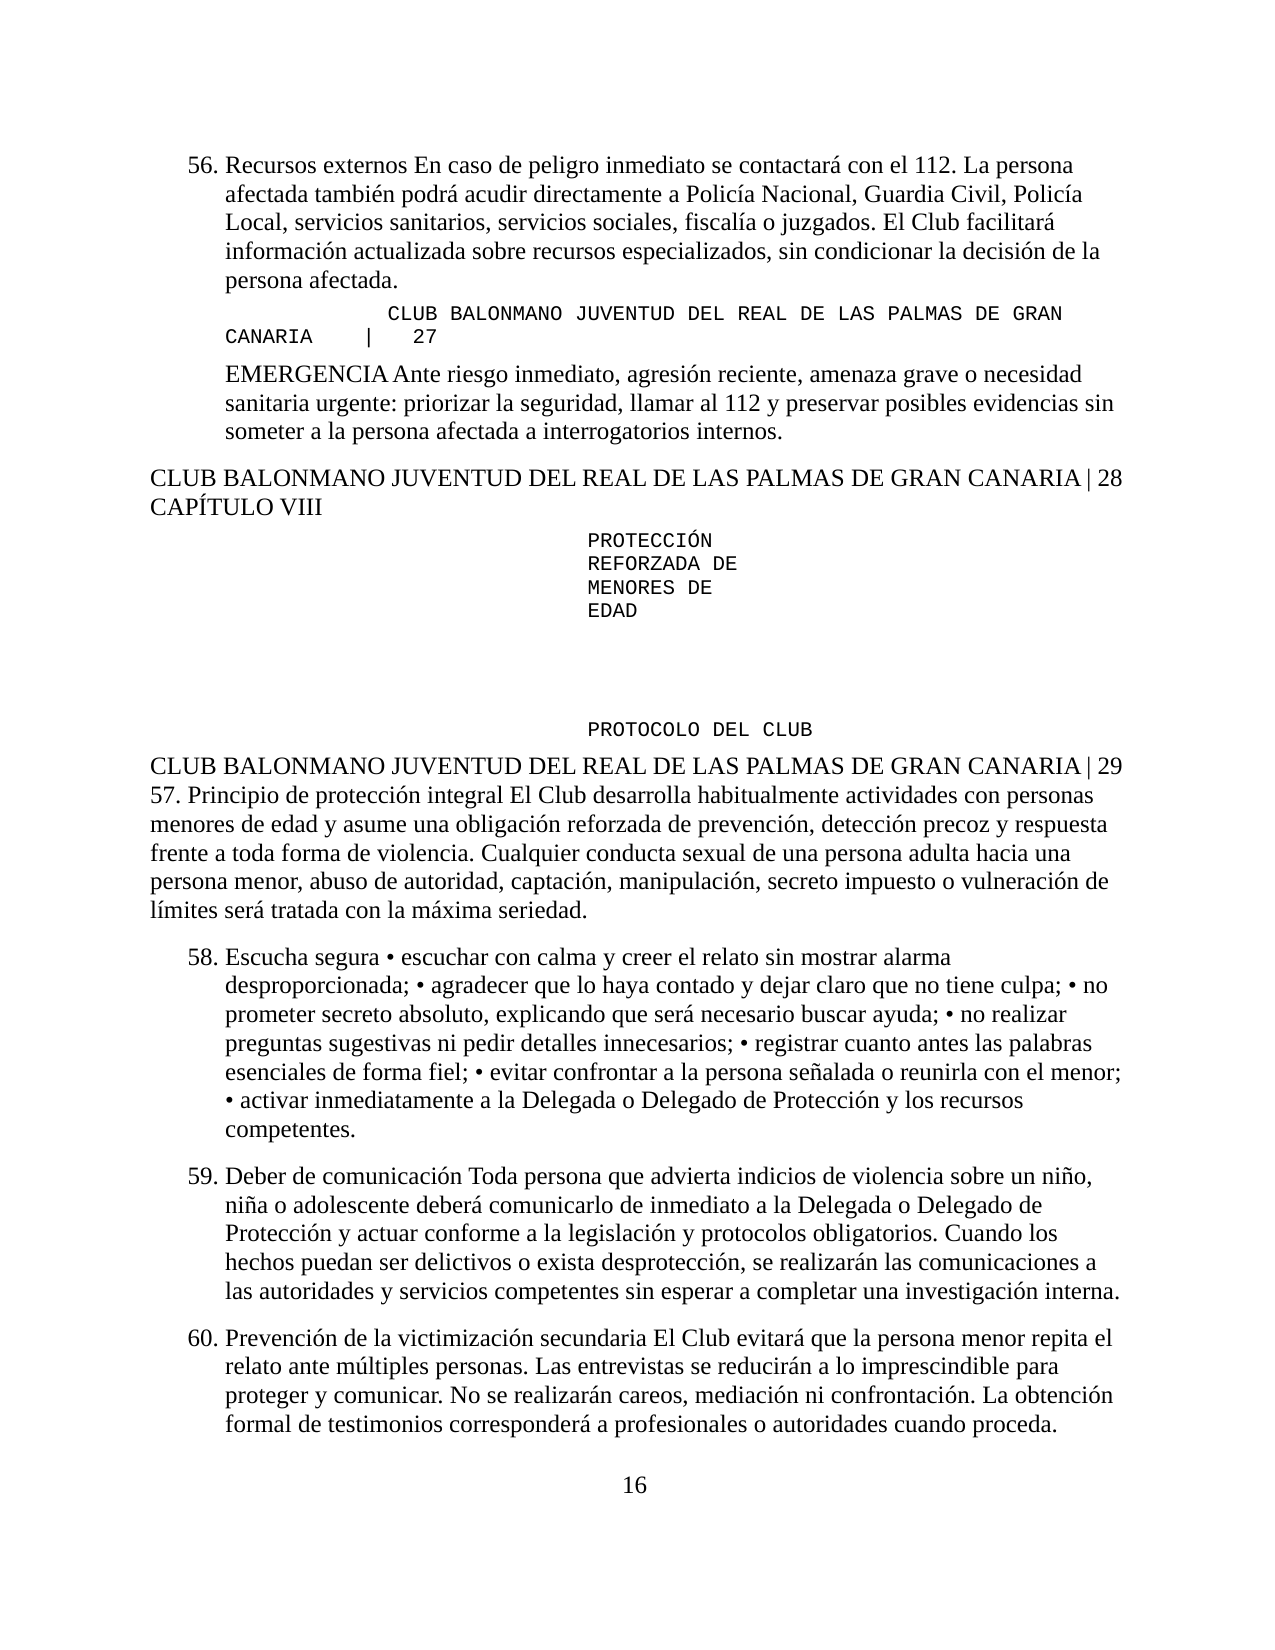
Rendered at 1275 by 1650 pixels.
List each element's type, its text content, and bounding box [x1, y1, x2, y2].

list CLUB BALONMANO JUVENTUD DEL REAL DE LAS PALMAS DE GRAN CANARIA | 27 [187, 303, 1125, 350]
list Recursos externos En caso de peligro inmediato se contactará con el 112. La persona afectada también podrá acudir directamente a Policía Nacional, Guardia Civil, Policía Local, servicios sanitarios, servicios sociales, fiscalía o juzgados. El Club facilitará información actualizada sobre recursos especializados, sin condicionar la decisión de la persona afectada. [187, 150, 1125, 294]
text PROTOCOLO DEL CLUB [150, 719, 1125, 742]
text REFORZADA DE [150, 553, 1125, 577]
list EMERGENCIA Ante riesgo inmediato, agresión reciente, amenaza grave o necesidad sanitaria urgente: priorizar la seguridad, llamar al 112 y preservar posibles evidencias sin someter a la persona afectada a interrogatorios internos. [187, 359, 1125, 445]
text CLUB BALONMANO JUVENTUD DEL REAL DE LAS PALMAS DE GRAN CANARIA | 29 57. Principio de protección integral El Club desarrolla habitualmente actividades con personas menores de edad y asume una obligación reforzada de prevención, detección precoz y respuesta frente a toda forma de violencia. Cualquier conducta sexual de una persona adulta hacia una persona menor, abuso de autoridad, captación, manipulación, secreto impuesto o vulneración de límites será tratada con la máxima seriedad. [150, 751, 1125, 924]
list Escucha segura • escuchar con calma y creer el relato sin mostrar alarma desproporcionada; • agradecer que lo haya contado y dejar claro que no tiene culpa; • no prometer secreto absoluto, explicando que será necesario buscar ayuda; • no realizar preguntas sugestivas ni pedir detalles innecesarios; • registrar cuanto antes las palabras esenciales de forma fiel; • evitar confrontar a la persona señalada o reunirla con el menor; • activar inmediatamente a la Delegada o Delegado de Protección y los recursos competentes. [187, 942, 1125, 1143]
text EDAD [150, 601, 1125, 624]
text CLUB BALONMANO JUVENTUD DEL REAL DE LAS PALMAS DE GRAN CANARIA | 28 CAPÍTULO VIII [150, 463, 1125, 521]
list Prevención de la victimización secundaria El Club evitará que la persona menor repita el relato ante múltiples personas. Las entrevistas se reducirán a lo imprescindible para proteger y comunicar. No se realizarán careos, mediación ni confrontación. La obtención formal de testimonios corresponderá a profesionales o autoridades cuando proceda. [187, 1323, 1125, 1438]
list Deber de comunicación Toda persona que advierta indicios de violencia sobre un niño, niña o adolescente deberá comunicarlo de inmediato a la Delegada o Delegado de Protección y actuar conforme a la legislación y protocolos obligatorios. Cuando los hechos puedan ser delictivos o exista desprotección, se realizarán las comunicaciones a las autoridades y servicios competentes sin esperar a completar una investigación interna. [187, 1161, 1125, 1305]
text MENORES DE [150, 577, 1125, 601]
text PROTECCIÓN [150, 529, 1125, 553]
